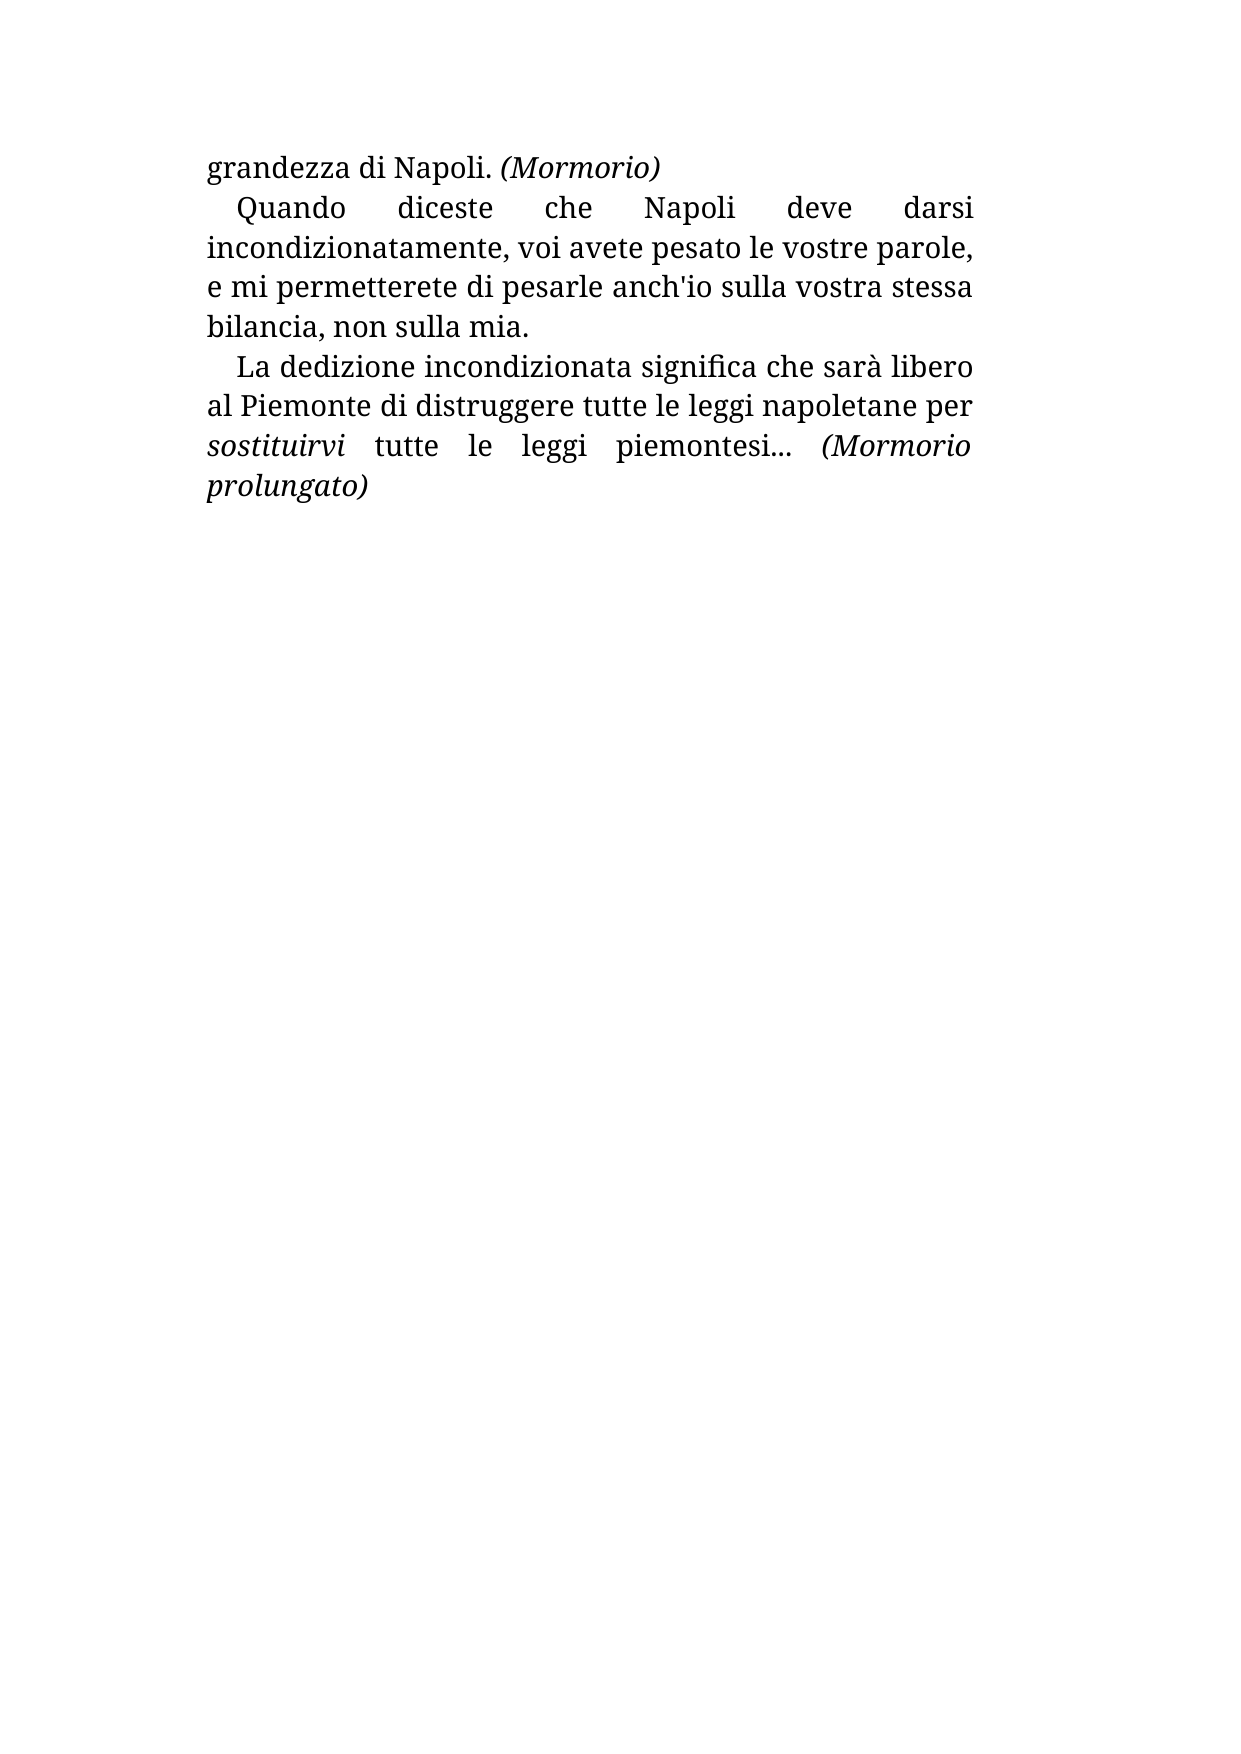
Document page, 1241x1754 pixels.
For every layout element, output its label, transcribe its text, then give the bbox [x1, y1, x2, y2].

text grandezza di Napoli. (Mormorio) [207, 148, 974, 187]
text La dedizione incondizionata significa che sarà libero al Piemonte di distruggere tutte le leggi napoletane per sostituirvi tutte le leggi piemontesi... (Mormorio prolungato) [207, 346, 974, 505]
text Quando diceste che Napoli deve darsi incondizionatamente, voi avete pesato le vostre parole, e mi permetterete di pesarle anch'io sulla vostra stessa bilancia, non sulla mia. [207, 187, 974, 346]
